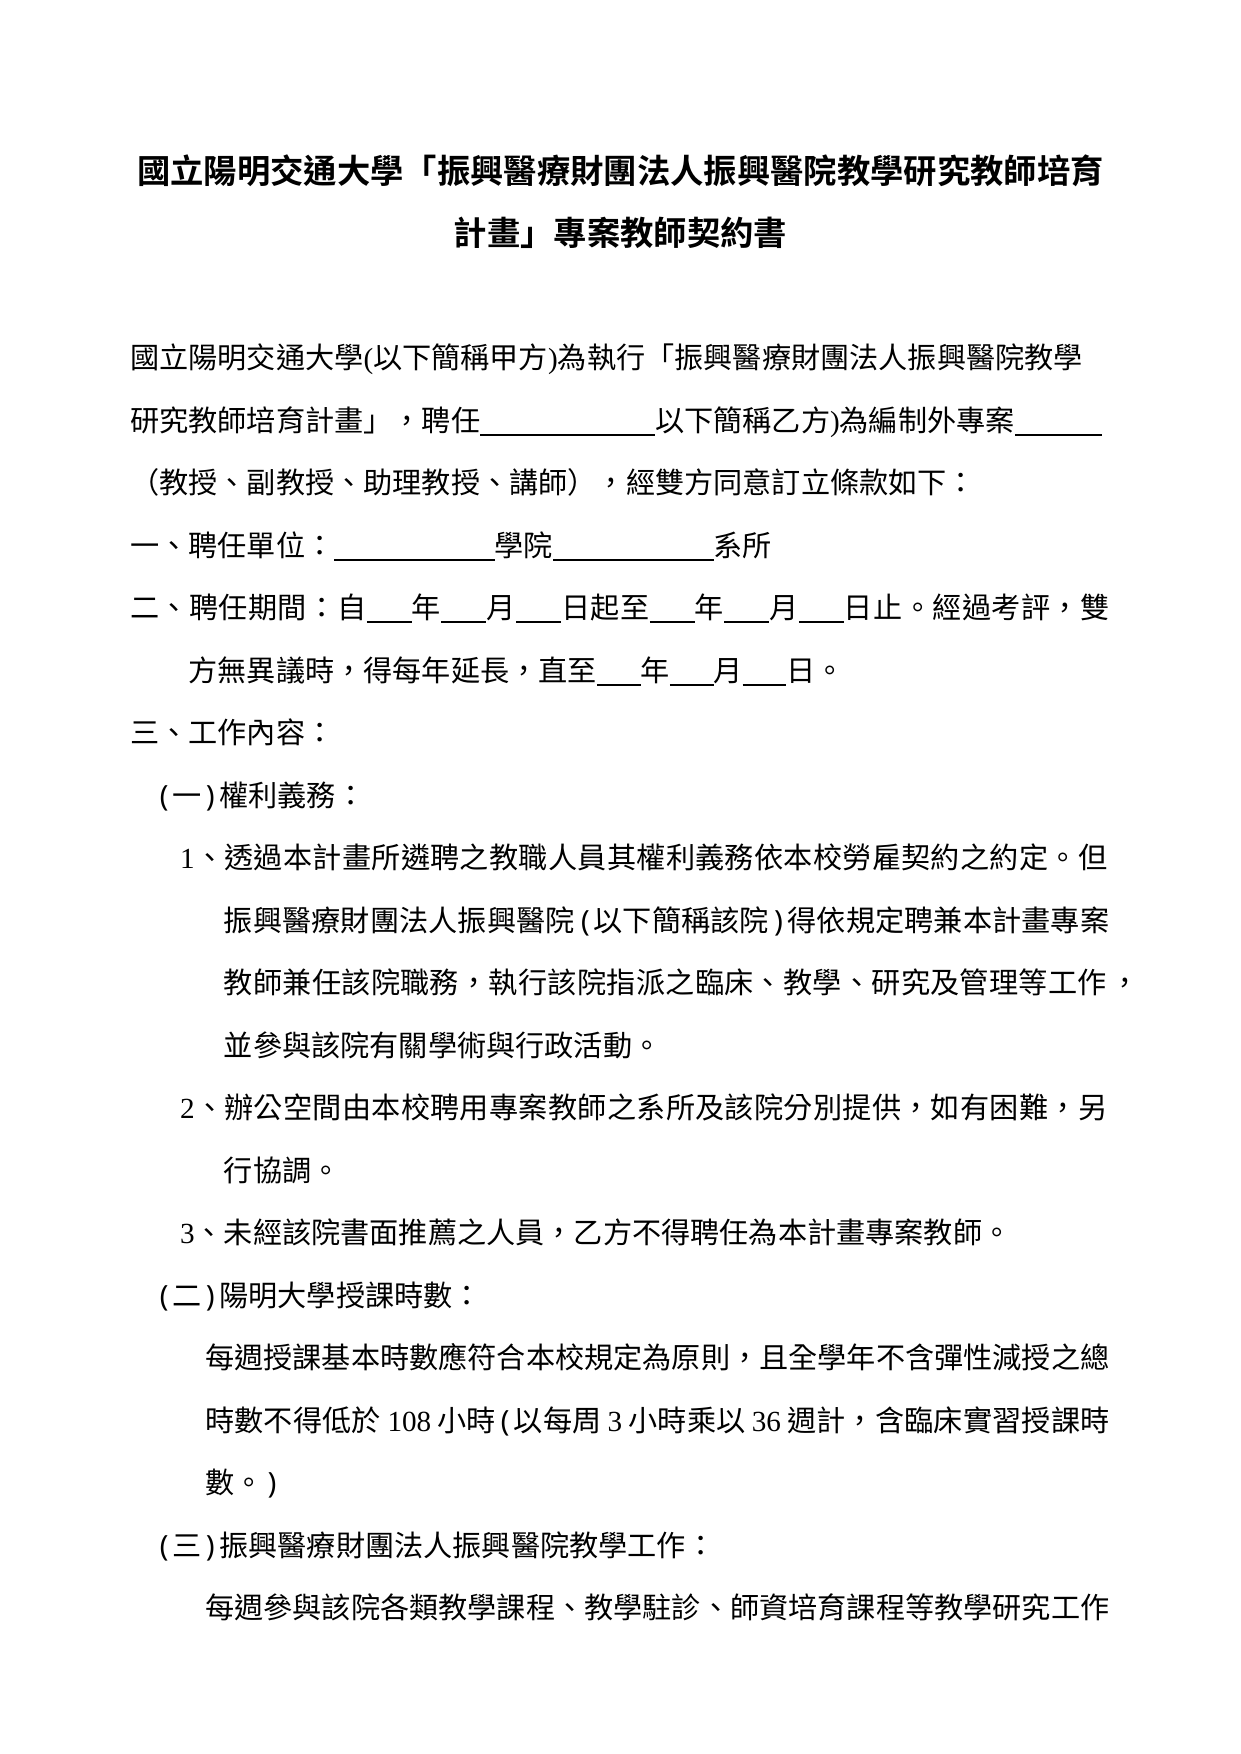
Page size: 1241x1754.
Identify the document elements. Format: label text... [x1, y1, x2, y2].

text 每週授課基本時數應符合本校規定為原則，且全學年不含彈性減授之總時數不得低於108小時(以每周3小時乘以36週計，含臨床實習授課時數。) [205, 1314, 1110, 1502]
text 每週參與該院各類教學課程、教學駐診、師資培育課程等教學研究工作 [205, 1564, 1110, 1627]
text 國立陽明交通大學(以下簡稱甲方)為執行「振興醫療財團法人振興醫院教學研究教師培育計畫」，聘任 以下簡稱乙方)為編制外專案 （教授、副教授、助理教授、講師），經雙方同意訂立條款如下： [130, 314, 1110, 502]
text (二)陽明大學授課時數： [155, 1252, 1110, 1314]
text 三、工作內容： [130, 689, 1110, 752]
text 一、聘任單位： 學院 系所 [130, 502, 1110, 564]
text (三)振興醫療財團法人振興醫院教學工作： [155, 1502, 1110, 1564]
text 3、未經該院書面推薦之人員，乙方不得聘任為本計畫專案教師。 [180, 1189, 1110, 1252]
text 1、透過本計畫所遴聘之教職人員其權利義務依本校勞雇契約之約定。但振興醫療財團法人振興醫院(以下簡稱該院)得依規定聘兼本計畫專案教師兼任該院職務，執行該院指派之臨床、教學、研究及管理等工作，並參與該院有關學術與行政活動。 [180, 814, 1110, 1064]
text 國立陽明交通大學「振興醫療財團法人振興醫院教學研究教師培育計畫」專案教師契約書 [130, 127, 1110, 252]
text (一)權利義務： [155, 752, 1110, 814]
text 二、聘任期間：自 年 月 日起至 年 月 日止。經過考評，雙方無異議時，得每年延長，直至 年 月 日。 [130, 564, 1110, 689]
text 2、辦公空間由本校聘用專案教師之系所及該院分別提供，如有困難，另行協調。 [180, 1064, 1110, 1189]
